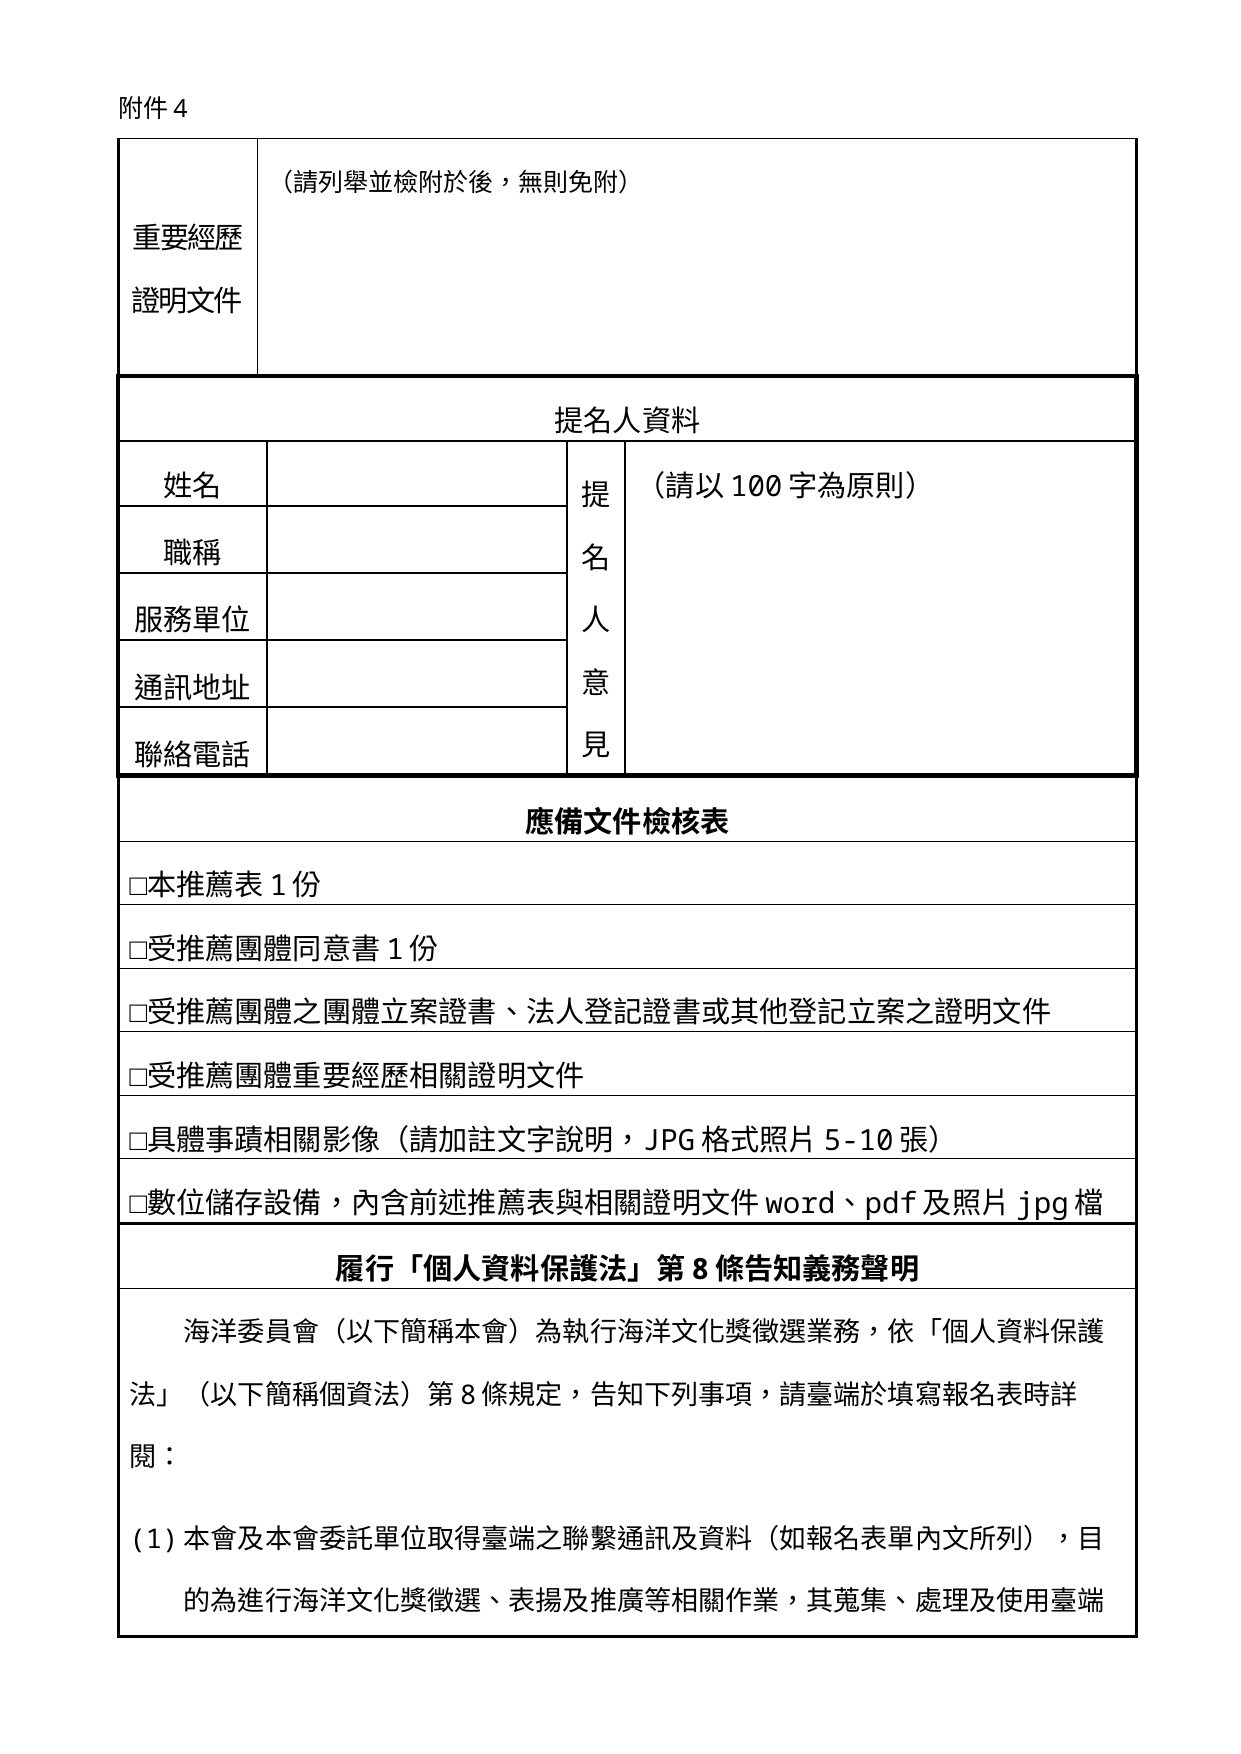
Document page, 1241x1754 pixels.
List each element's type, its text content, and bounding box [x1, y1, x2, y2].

table_cell 通訊地址 [120, 641, 266, 706]
table_cell 重要經歷證明文件 [120, 139, 257, 374]
table_cell 履行「個人資料保護法」第8條告知義務聲明 [120, 1225, 1135, 1287]
table_cell 提名人意見 [568, 442, 624, 773]
table_cell [268, 574, 566, 639]
table_cell □具體事蹟相關影像（請加註文字說明，JPG格式照片5-10張） [120, 1096, 1135, 1158]
table_cell □受推薦團體重要經歷相關證明文件 [120, 1032, 1135, 1095]
table_cell □受推薦團體同意書1份 [120, 905, 1135, 968]
table_cell 海洋委員會（以下簡稱本會）為執行海洋文化獎徵選業務，依「個人資料保護法」（以下簡稱個資法）第8條規定，告知下列事項，請臺端於填寫報名表時詳閱： 本會及本會委託單位取得臺端之聯繫通訊及資料（如報名表單內文所列），目的為進行海洋文化獎徵選、表揚及推廣等相關作業，其蒐集、處理及使用臺端 [120, 1289, 1135, 1634]
table_cell □本推薦表1份 [120, 842, 1135, 904]
table_cell □受推薦團體之團體立案證書、法人登記證書或其他登記立案之證明文件 [120, 969, 1135, 1031]
table_cell [268, 442, 566, 504]
table_cell 職稱 [120, 507, 266, 572]
table_cell （請列舉並檢附於後，無則免附） [258, 139, 1135, 374]
table_cell （請以100字為原則） [626, 442, 1134, 773]
table_cell 服務單位 [120, 574, 266, 639]
table_cell 姓名 [120, 442, 266, 504]
table_cell 應備文件檢核表 [120, 778, 1135, 841]
table_cell [268, 708, 566, 773]
table_cell [268, 641, 566, 706]
table_cell 聯絡電話 [120, 708, 266, 773]
table_cell [268, 507, 566, 572]
table_cell 提名人資料 [120, 378, 1134, 440]
table_cell □數位儲存設備，內含前述推薦表與相關證明文件word、pdf及照片jpg檔 [120, 1159, 1135, 1222]
